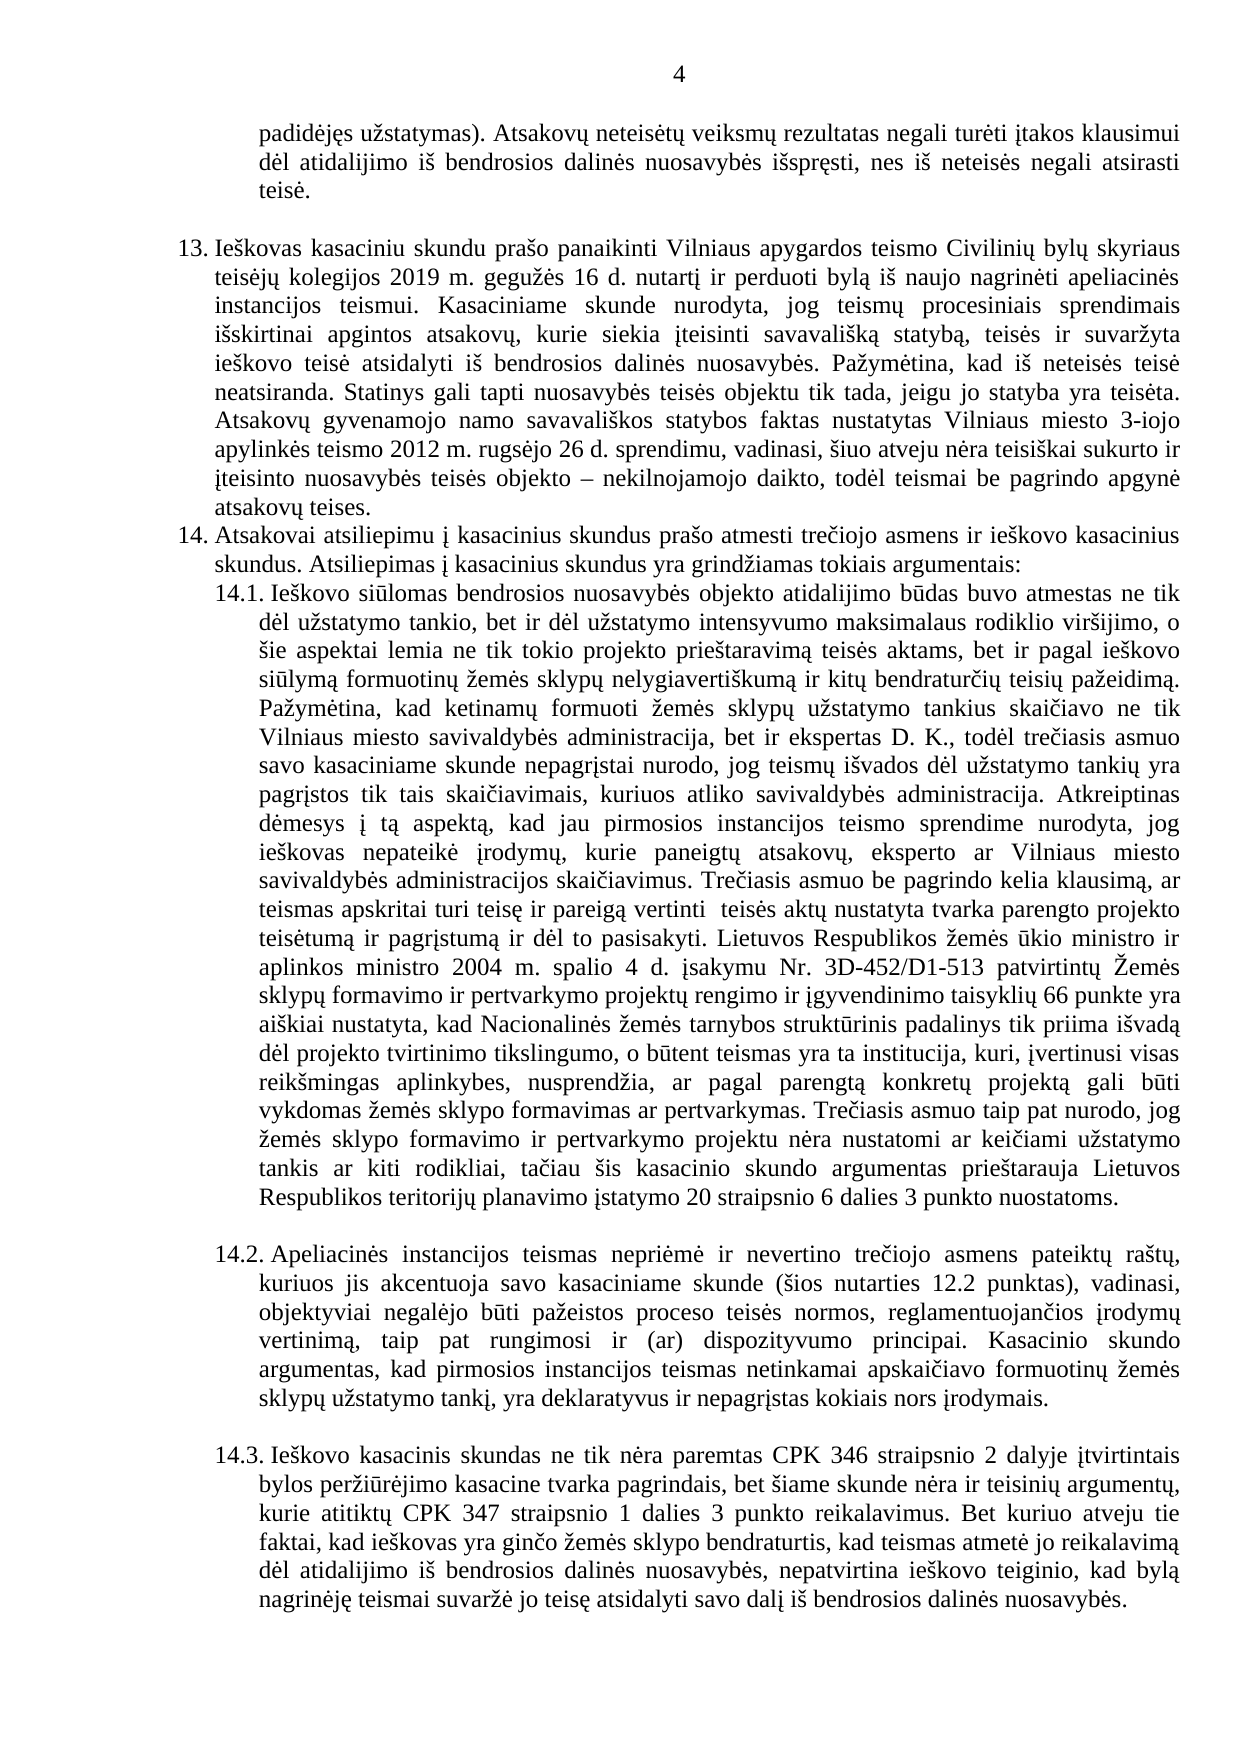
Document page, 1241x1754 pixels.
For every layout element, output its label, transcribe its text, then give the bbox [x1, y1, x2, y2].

text 14.3. Ieškovo kasacinis skundas ne tik nėra paremtas CPK 346 straipsnio 2 dalyje įtvirtintais bylos peržiūrėjimo kasacine tvarka pagrindais, bet šiame skunde nėra ir teisinių argumentų, kurie atitiktų CPK 347 straipsnio 1 dalies 3 punkto reikalavimus. Bet kuriuo atveju tie faktai, kad ieškovas yra ginčo žemės sklypo bendraturtis, kad teismas atmetė jo reikalavimą dėl atidalijimo iš bendrosios dalinės nuosavybės, nepatvirtina ieškovo teiginio, kad bylą nagrinėję teismai suvaržė jo teisę atsidalyti savo dalį iš bendrosios dalinės nuosavybės. [214, 1441, 1181, 1613]
text 13. Ieškovas kasaciniu skundu prašo panaikinti Vilniaus apygardos teismo Civilinių bylų skyriaus teisėjų kolegijos 2019 m. gegužės 16 d. nutartį ir perduoti bylą iš naujo nagrinėti apeliacinės instancijos teismui. Kasaciniame skunde nurodyta, jog teismų procesiniais sprendimais išskirtinai apgintos atsakovų, kurie siekia įteisinti savavališką statybą, teisės ir suvaržyta ieškovo teisė atsidalyti iš bendrosios dalinės nuosavybės. Pažymėtina, kad iš neteisės teisė neatsiranda. Statinys gali tapti nuosavybės teisės objektu tik tada, jeigu jo statyba yra teisėta. Atsakovų gyvenamojo namo savavališkos statybos faktas nustatytas Vilniaus miesto 3-iojo apylinkės teismo 2012 m. rugsėjo 26 d. sprendimu, vadinasi, šiuo atveju nėra teisiškai sukurto ir įteisinto nuosavybės teisės objekto – nekilnojamojo daikto, todėl teismai be pagrindo apgynė atsakovų teises. [177, 233, 1181, 521]
text 14.2. Apeliacinės instancijos teismas nepriėmė ir nevertino trečiojo asmens pateiktų raštų, kuriuos jis akcentuoja savo kasaciniame skunde (šios nutarties 12.2 punktas), vadinasi, objektyviai negalėjo būti pažeistos proceso teisės normos, reglamentuojančios įrodymų vertinimą, taip pat rungimosi ir (ar) dispozityvumo principai. Kasacinio skundo argumentas, kad pirmosios instancijos teismas netinkamai apskaičiavo formuotinų žemės sklypų užstatymo tankį, yra deklaratyvus ir nepagrįstas kokiais nors įrodymais. [214, 1239, 1181, 1412]
text 14. Atsakovai atsiliepimu į kasacinius skundus prašo atmesti trečiojo asmens ir ieškovo kasacinius skundus. Atsiliepimas į kasacinius skundus yra grindžiamas tokiais argumentais: [177, 521, 1181, 578]
text 14.1. Ieškovo siūlomas bendrosios nuosavybės objekto atidalijimo būdas buvo atmestas ne tik dėl užstatymo tankio, bet ir dėl užstatymo intensyvumo maksimalaus rodiklio viršijimo, o šie aspektai lemia ne tik tokio projekto prieštaravimą teisės aktams, bet ir pagal ieškovo siūlymą formuotinų žemės sklypų nelygiavertiškumą ir kitų bendraturčių teisių pažeidimą. Pažymėtina, kad ketinamų formuoti žemės sklypų užstatymo tankius skaičiavo ne tik Vilniaus miesto savivaldybės administracija, bet ir ekspertas D. K., todėl trečiasis asmuo savo kasaciniame skunde nepagrįstai nurodo, jog teismų išvados dėl užstatymo tankių yra pagrįstos tik tais skaičiavimais, kuriuos atliko savivaldybės administracija. Atkreiptinas dėmesys į tą aspektą, kad jau pirmosios instancijos teismo sprendime nurodyta, jog ieškovas nepateikė įrodymų, kurie paneigtų atsakovų, eksperto ar Vilniaus miesto savivaldybės administracijos skaičiavimus. Trečiasis asmuo be pagrindo kelia klausimą, ar teismas apskritai turi teisę ir pareigą vertinti teisės aktų nustatyta tvarka parengto projekto teisėtumą ir pagrįstumą ir dėl to pasisakyti. Lietuvos Respublikos žemės ūkio ministro ir aplinkos ministro 2004 m. spalio 4 d. įsakymu Nr. 3D-452/D1-513 patvirtintų Žemės sklypų formavimo ir pertvarkymo projektų rengimo ir įgyvendinimo taisyklių 66 punkte yra aiškiai nustatyta, kad Nacionalinės žemės tarnybos struktūrinis padalinys tik priima išvadą dėl projekto tvirtinimo tikslingumo, o būtent teismas yra ta institucija, kuri, įvertinusi visas reikšmingas aplinkybes, nusprendžia, ar pagal parengtą konkretų projektą gali būti vykdomas žemės sklypo formavimas ar pertvarkymas. Trečiasis asmuo taip pat nurodo, jog žemės sklypo formavimo ir pertvarkymo projektu nėra nustatomi ar keičiami užstatymo tankis ar kiti rodikliai, tačiau šis kasacinio skundo argumentas prieštarauja Lietuvos Respublikos teritorijų planavimo įstatymo 20 straipsnio 6 dalies 3 punkto nuostatoms. [214, 578, 1181, 1211]
text padidėjęs užstatymas). Atsakovų neteisėtų veiksmų rezultatas negali turėti įtakos klausimui dėl atidalijimo iš bendrosios dalinės nuosavybės išspręsti, nes iš neteisės negali atsirasti teisė. [214, 118, 1181, 204]
